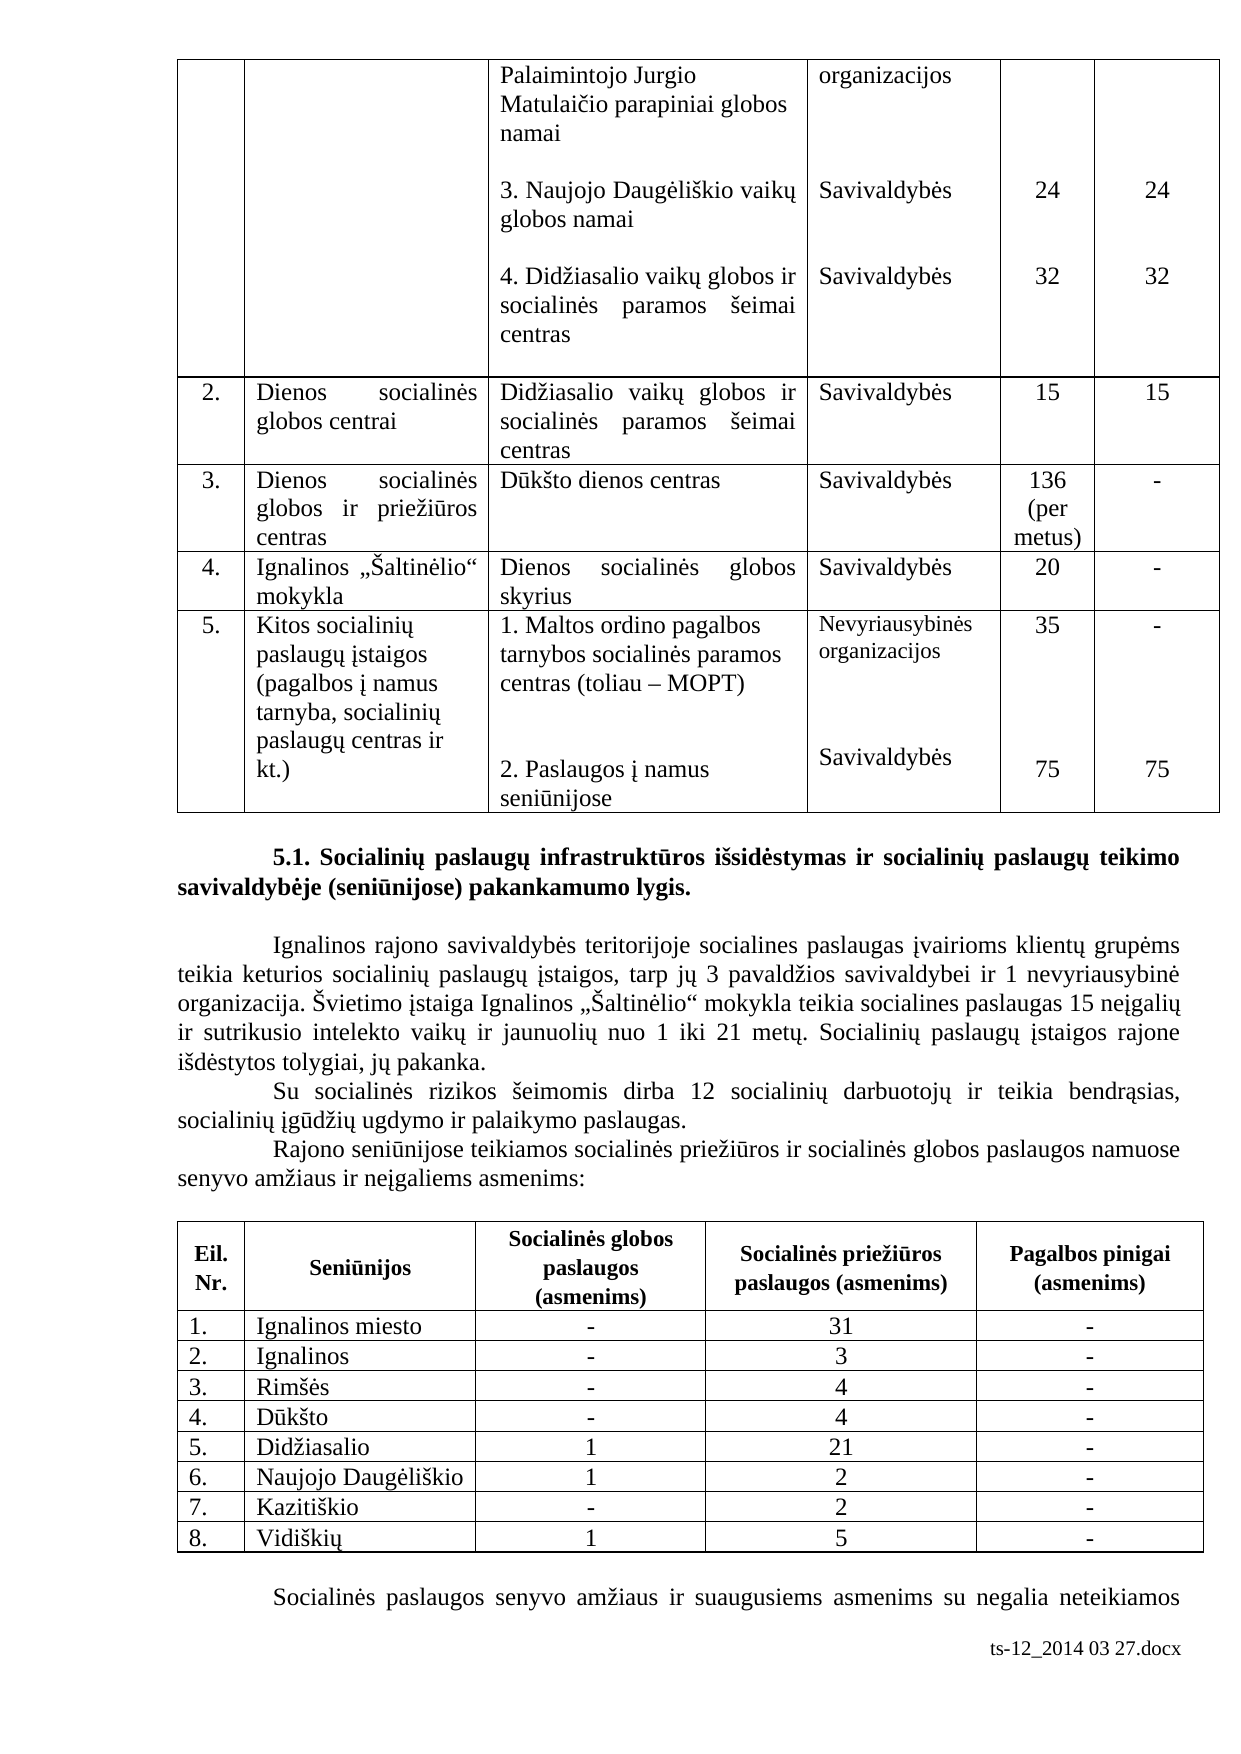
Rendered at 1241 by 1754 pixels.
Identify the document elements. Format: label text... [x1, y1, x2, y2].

table_cell 5. [178, 1432, 244, 1461]
table_cell 2. [178, 1341, 244, 1370]
table_cell - [977, 1341, 1203, 1370]
table_cell 4. [178, 1401, 244, 1431]
table_cell Dienos socialinės globos centrai [245, 378, 488, 464]
table_cell 3. [178, 1371, 244, 1400]
table_cell 1. Maltos ordino pagalbos tarnybos socialinės paramos centras (toliau – MOPT) 2. Paslaugos į namus seniūnijose [489, 611, 807, 812]
table_cell - [977, 1432, 1203, 1461]
table_cell 4 [706, 1401, 976, 1431]
table_cell 1 [476, 1522, 705, 1551]
table_cell Dienos socialinės globos ir priežiūros centras [245, 465, 488, 551]
table_cell 1 [476, 1462, 705, 1491]
table_cell - [977, 1401, 1203, 1431]
table_cell 4. [178, 552, 244, 609]
table_cell - [476, 1401, 705, 1431]
table_cell 1 [476, 1432, 705, 1461]
table_cell organizacijos Savivaldybės Savivaldybės [808, 60, 1000, 376]
text 5.1. Socialinių paslaugų infrastruktūros išsidėstymas ir socialinių paslaugų teikimo savivaldybėje (seniūnijose) pakankamumo lygis. [177, 842, 1181, 900]
table_cell 15 [1001, 378, 1094, 464]
table_cell Ignalinos miesto [245, 1311, 475, 1340]
table_cell - [476, 1311, 705, 1340]
text Socialinės paslaugos senyvo amžiaus ir suaugusiems asmenims su negalia neteikiamos [177, 1582, 1181, 1611]
table_cell 4 [706, 1371, 976, 1400]
table_cell 24 32 [1095, 60, 1219, 376]
table_cell Naujojo Daugėliškio [245, 1462, 475, 1491]
table_cell 15 [1095, 378, 1219, 464]
table_cell Vidiškių [245, 1522, 475, 1551]
text Ignalinos rajono savivaldybės teritorijoje socialines paslaugas įvairioms klientų grupėms teikia keturios socialinių paslaugų įstaigos, tarp jų 3 pavaldžios savivaldybei ir 1 nevyriausybinė organizacija. Švietimo įstaiga Ignalinos „Šaltinėlio“ mokykla teikia socialines paslaugas 15 neįgalių ir sutrikusio intelekto vaikų ir jaunuolių nuo 1 iki 21 metų. Socialinių paslaugų įstaigos rajone išdėstytos tolygiai, jų pakanka. [177, 929, 1181, 1075]
table_header Socialinės priežiūros paslaugos (asmenims) [706, 1222, 976, 1310]
table_cell - [977, 1462, 1203, 1491]
table_header Seniūnijos [245, 1222, 475, 1310]
table_cell Didžiasalio vaikų globos ir socialinės paramos šeimai centras [489, 378, 807, 464]
text Rajono seniūnijose teikiamos socialinės priežiūros ir socialinės globos paslaugos namuose senyvo amžiaus ir neįgaliems asmenims: [177, 1134, 1181, 1192]
table_cell 5. [178, 611, 244, 812]
table_cell Kitos socialinių paslaugų įstaigos (pagalbos į namus tarnyba, socialinių paslaugų centras ir kt.) [245, 611, 488, 812]
table_cell Dienos socialinės globos skyrius [489, 552, 807, 609]
table_cell Savivaldybės [808, 552, 1000, 609]
table_header Socialinės globos paslaugos (asmenims) [476, 1222, 705, 1310]
table_cell Palaimintojo Jurgio Matulaičio parapiniai globos namai 3. Naujojo Daugėliškio vaikų globos namai 4. Didžiasalio vaikų globos ir socialinės paramos šeimai centras [489, 60, 807, 376]
table_cell [178, 60, 244, 376]
table_cell - [1095, 552, 1219, 609]
table_cell Kazitiškio [245, 1492, 475, 1521]
table_cell Dūkšto [245, 1401, 475, 1431]
table_cell 3 [706, 1341, 976, 1370]
table_cell - [476, 1492, 705, 1521]
table_cell 5 [706, 1522, 976, 1551]
table_cell - [977, 1311, 1203, 1340]
table_cell 2. [178, 378, 244, 464]
table_cell Ignalinos [245, 1341, 475, 1370]
table_cell Nevyriausybinės organizacijos Savivaldybės [808, 611, 1000, 812]
text Su socialinės rizikos šeimomis dirba 12 socialinių darbuotojų ir teikia bendrąsias, socialinių įgūdžių ugdymo ir palaikymo paslaugas. [177, 1075, 1181, 1134]
table_cell 6. [178, 1462, 244, 1491]
table_cell 3. [178, 465, 244, 551]
table_header Pagalbos pinigai (asmenims) [977, 1222, 1203, 1310]
table_cell Savivaldybės [808, 378, 1000, 464]
table_cell 1. [178, 1311, 244, 1340]
table_cell 20 [1001, 552, 1094, 609]
table_cell 136 (per metus) [1001, 465, 1094, 551]
table_cell 31 [706, 1311, 976, 1340]
table_cell - 75 [1095, 611, 1219, 812]
table_cell 35 75 [1001, 611, 1094, 812]
table_cell 7. [178, 1492, 244, 1521]
table_cell Rimšės [245, 1371, 475, 1400]
table_cell - [476, 1341, 705, 1370]
table_cell Ignalinos „Šaltinėlio“ mokykla [245, 552, 488, 609]
table_cell - [977, 1371, 1203, 1400]
table_cell [245, 60, 488, 376]
table_cell 21 [706, 1432, 976, 1461]
table_cell 8. [178, 1522, 244, 1551]
table_cell 24 32 [1001, 60, 1094, 376]
table_cell 2 [706, 1462, 976, 1491]
table_cell Savivaldybės [808, 465, 1000, 551]
table_cell 2 [706, 1492, 976, 1521]
table_cell - [977, 1522, 1203, 1551]
table_cell Didžiasalio [245, 1432, 475, 1461]
table_cell - [977, 1492, 1203, 1521]
table_cell Dūkšto dienos centras [489, 465, 807, 551]
table_header Eil. Nr. [178, 1222, 244, 1310]
table_cell - [1095, 465, 1219, 551]
table_cell - [476, 1371, 705, 1400]
